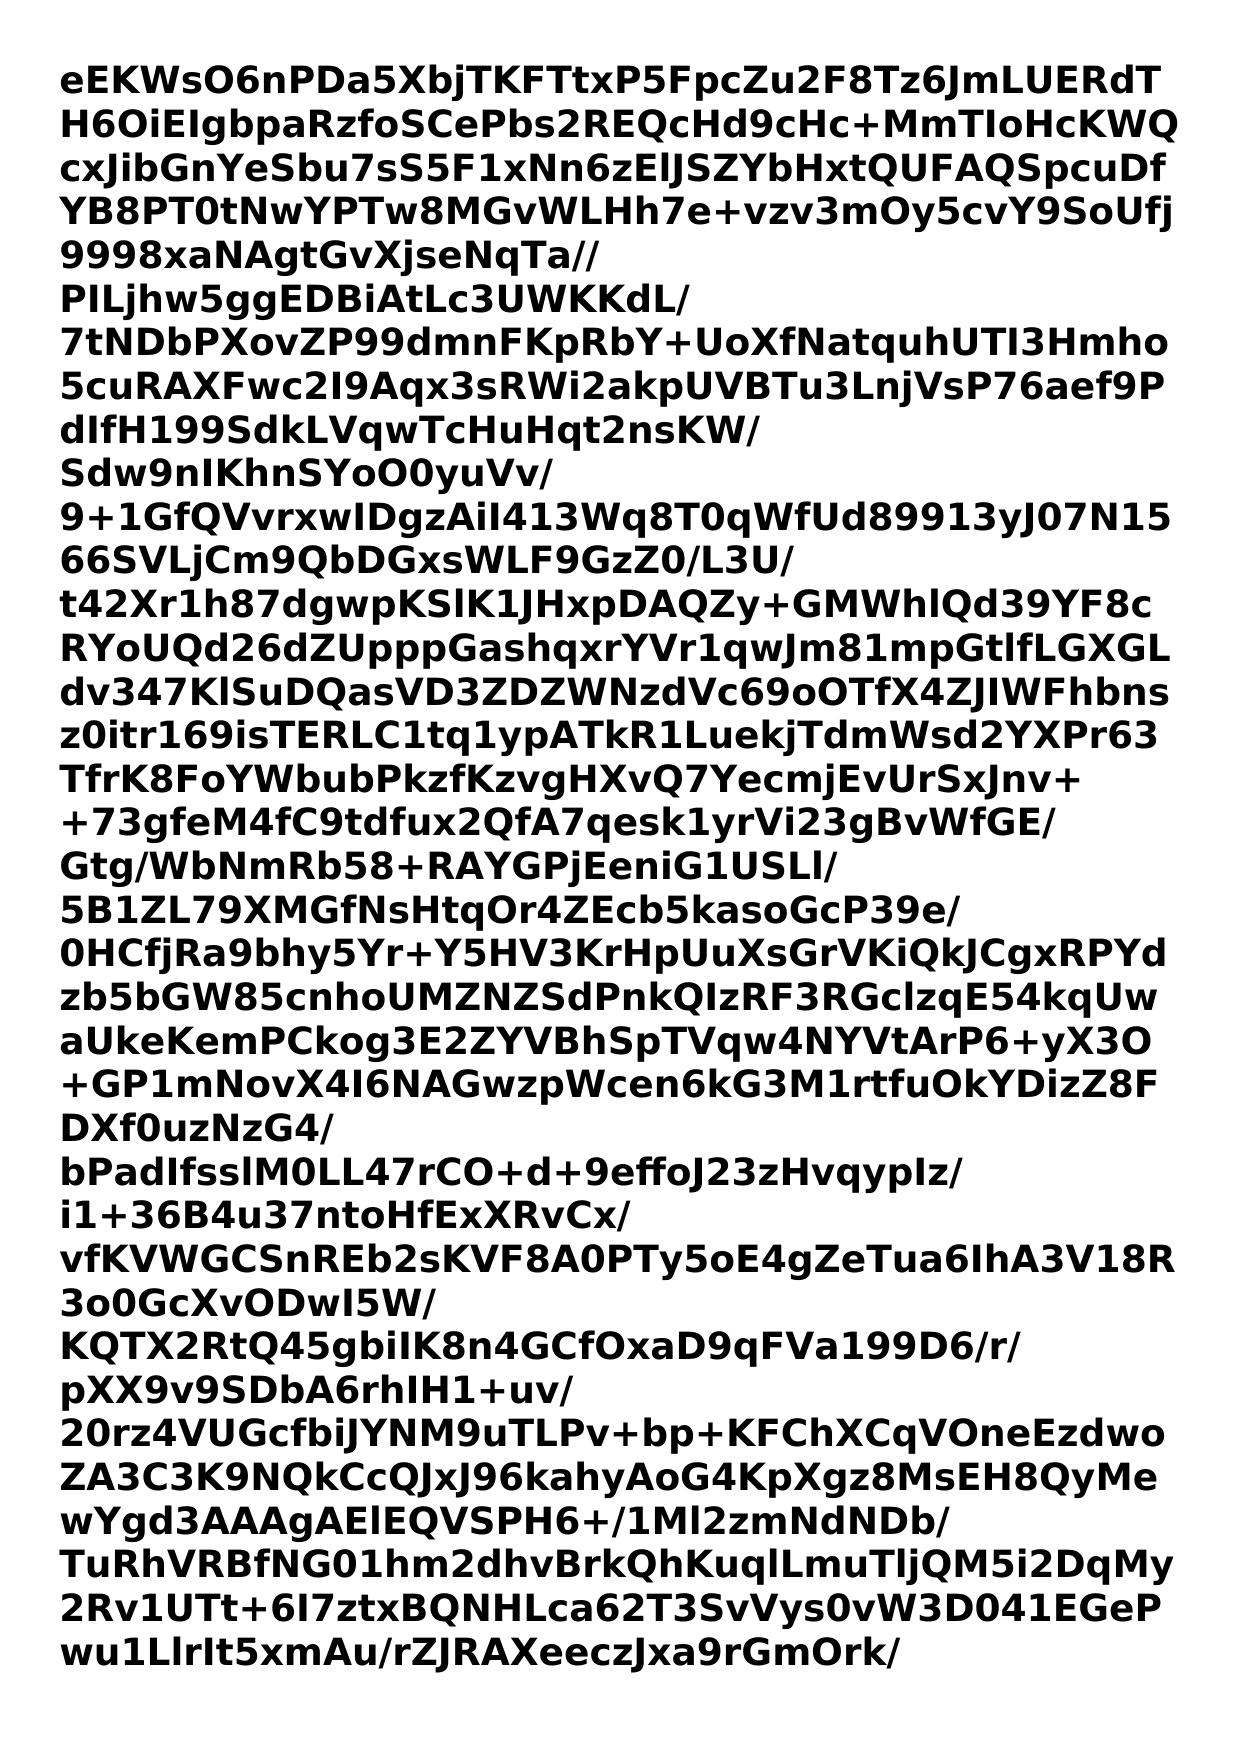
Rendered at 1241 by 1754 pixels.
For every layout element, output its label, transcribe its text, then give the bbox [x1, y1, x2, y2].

subtitle eEKWsO6nPDa5XbjTKFTtxP5FpcZu2F8Tz6JmLUERdTH6OiEIgbpaRzfoSCePbs2REQcHd9cHc+MmTIoHcKWQcxJibGnYeSbu7sS5F1xNn6zElJSZYbHxtQUFAQSpcuDfYB8PT0tNwYPTw8MGvWLHh7e+vzv3mOy5cvY9SoUfj9998xaNAgtGvXjseNqTa//PILjhw5ggEDBiAtLc3UWKKdL/7tNDbPXovZP99dmnFKpRbY+UoXfNatquhUTI3Hmho5cuRAXFwc2I9Aqx3sRWi2akpUVBTu3LnjVsP76aef9PdIfH199SdkLVqwTcHuHqt2nsKW/Sdw9nIKhnSYoO0yuVv/9+1GfQVvrxwIDgzAiI413Wq8T0qWfUd89913yJ07N1566SVLjCm9QbDGxsWLF9GzZ0/L3U/t42Xr1h87dgwpKSlK1JHxpDAQZy+GMWhlQd39YF8cRYoUQd26dZUpppGashqxrYVr1qwJm81mpGtlfLGXGLdv347KlSuDQasVD3ZDZWNzdVc69oOTfX4ZJIWFhbnsz0itr169isTERLC1tq1ypATkR1LuekjTdmWsd2YXPr63TfrK8FoYWbubPkzfKzvgHXvQ7YecmjEvUrSxJnv++73gfeM4fC9tdfux2QfA7qesk1yrVi23gBvWfGE/Gtg/WbNmRb58+RAYGPjEeniG1USLl/5B1ZL79XMGfNsHtqOr4ZEcb5kasoGcP39e/0HCfjRa9bhy5Yr+Y5HV3KrHpUuXsGrVKiQkJCgxRPYdzb5bGW85cnhoUMZNZSdPnkQIzRF3RGclzqE54kqUwaUkeKemPCkog3E2ZYVBhSpTVqw4NYVtArP6+yX3O+GP1mNovX4I6NAGwzpWcen6kG3M1rtfuOkYDizZ8FDXf0uzNzG4/bPadIfsslM0LL47rCO+d+9effoJ23zHvqypIz/i1+36B4u37ntoHfExXRvCx/vfKVWGCSnREb2sKVF8A0PTy5oE4gZeTua6IhA3V18R3o0GcXvODwI5W/KQTX2RtQ45gbiIK8n4GCfOxaD9qFVa199D6/r/pXX9v9SDbA6rhIH1+uv/20rz4VUGcfbiJYNM9uTLPv+bp+KFChXCqVOneEzdwoZA3C3K9NQkCcQJxJ96kahyAoG4KpXgz8MsEH8QyMewYgd3AAAgAElEQVSPH6+/1Ml2zmNdNDb/TuRhVRBfNG01hm2dhvBrkQhKuqlLmuTljQM5i2DqMy2Rv1UTt+6I7ztxBQNHLca62T3SvVys0vW3D041EGePwu1LlrIt5xmAu/rZJRAXeeczJxa9rGmOrk/ [59, 59, 1181, 1674]
